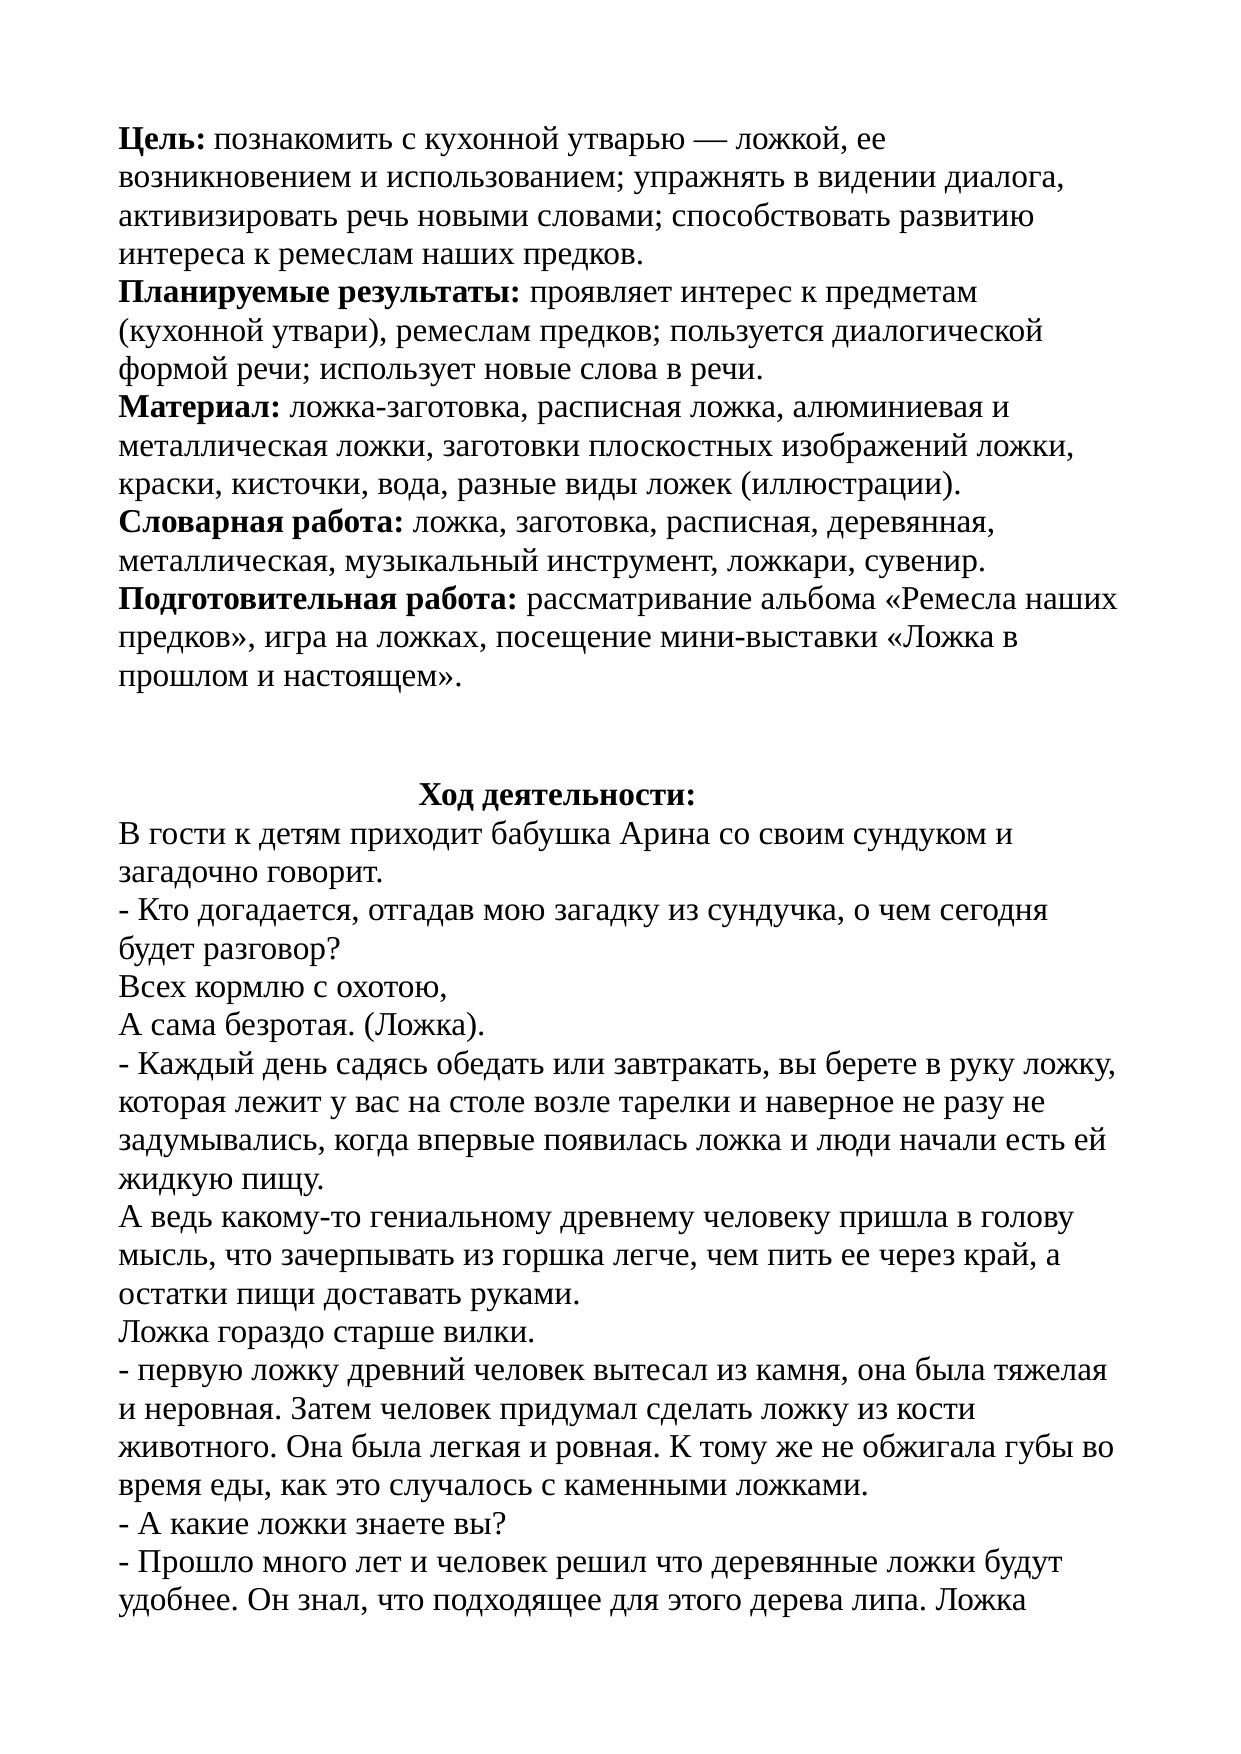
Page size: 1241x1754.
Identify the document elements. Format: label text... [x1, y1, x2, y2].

text - первую ложку древний человек вытесал из камня, она была тяжелая и неровная. Затем человек придумал сделать ложку из кости животного. Она была легкая и ровная. К тому же не обжигала губы во время еды, как это случалось с каменными ложками. [118, 1349, 1122, 1503]
text Словарная работа: ложка, заготовка, расписная, деревянная, металлическая, музыкальный инструмент, ложкари, сувенир. [118, 501, 1122, 578]
text Цель: познакомить с кухонной утварью — ложкой, ее возникновением и использованием; упражнять в видении диалога, активизировать речь новыми словами; способствовать развитию интереса к ремеслам наших предков. [118, 118, 1122, 271]
text Ложка гораздо старше вилки. [118, 1311, 1122, 1349]
text А ведь какому-то гениальному древнему человеку пришла в голову мысль, что зачерпывать из горшка легче, чем пить ее через край, а остатки пищи доставать руками. [118, 1196, 1122, 1311]
text Ход деятельности: [118, 774, 1122, 813]
text - Кто догадается, отгадав мою загадку из сундучка, о чем сегодня будет разговор? [118, 889, 1122, 966]
text В гости к детям приходит бабушка Арина со своим сундуком и загадочно говорит. [118, 813, 1122, 889]
text Всех кормлю с охотою, [118, 966, 1122, 1004]
text Подготовительная работа: рассматривание альбома «Ремесла наших предков», игра на ложках, посещение мини-выставки «Ложка в прошлом и настоящем». [118, 578, 1122, 693]
text Материал: ложка-заготовка, расписная ложка, алюминиевая и металлическая ложки, заготовки плоскостных изображений ложки, краски, кисточки, вода, разные виды ложек (иллюстрации). [118, 386, 1122, 501]
text Планируемые результаты: проявляет интерес к предметам (кухонной утвари), ремеслам предков; пользуется диалогической формой речи; использует новые слова в речи. [118, 271, 1122, 386]
text - Каждый день садясь обедать или завтракать, вы берете в руку ложку, которая лежит у вас на столе возле тарелки и наверное не разу не задумывались, когда впервые появилась ложка и люди начали есть ей жидкую пищу. [118, 1043, 1122, 1196]
text - А какие ложки знаете вы? [118, 1503, 1122, 1541]
text - Прошло много лет и человек решил что деревянные ложки будут удобнее. Он знал, что подходящее для этого дерева липа. Ложка [118, 1541, 1122, 1618]
text А сама безротая. (Ложка). [118, 1004, 1122, 1043]
